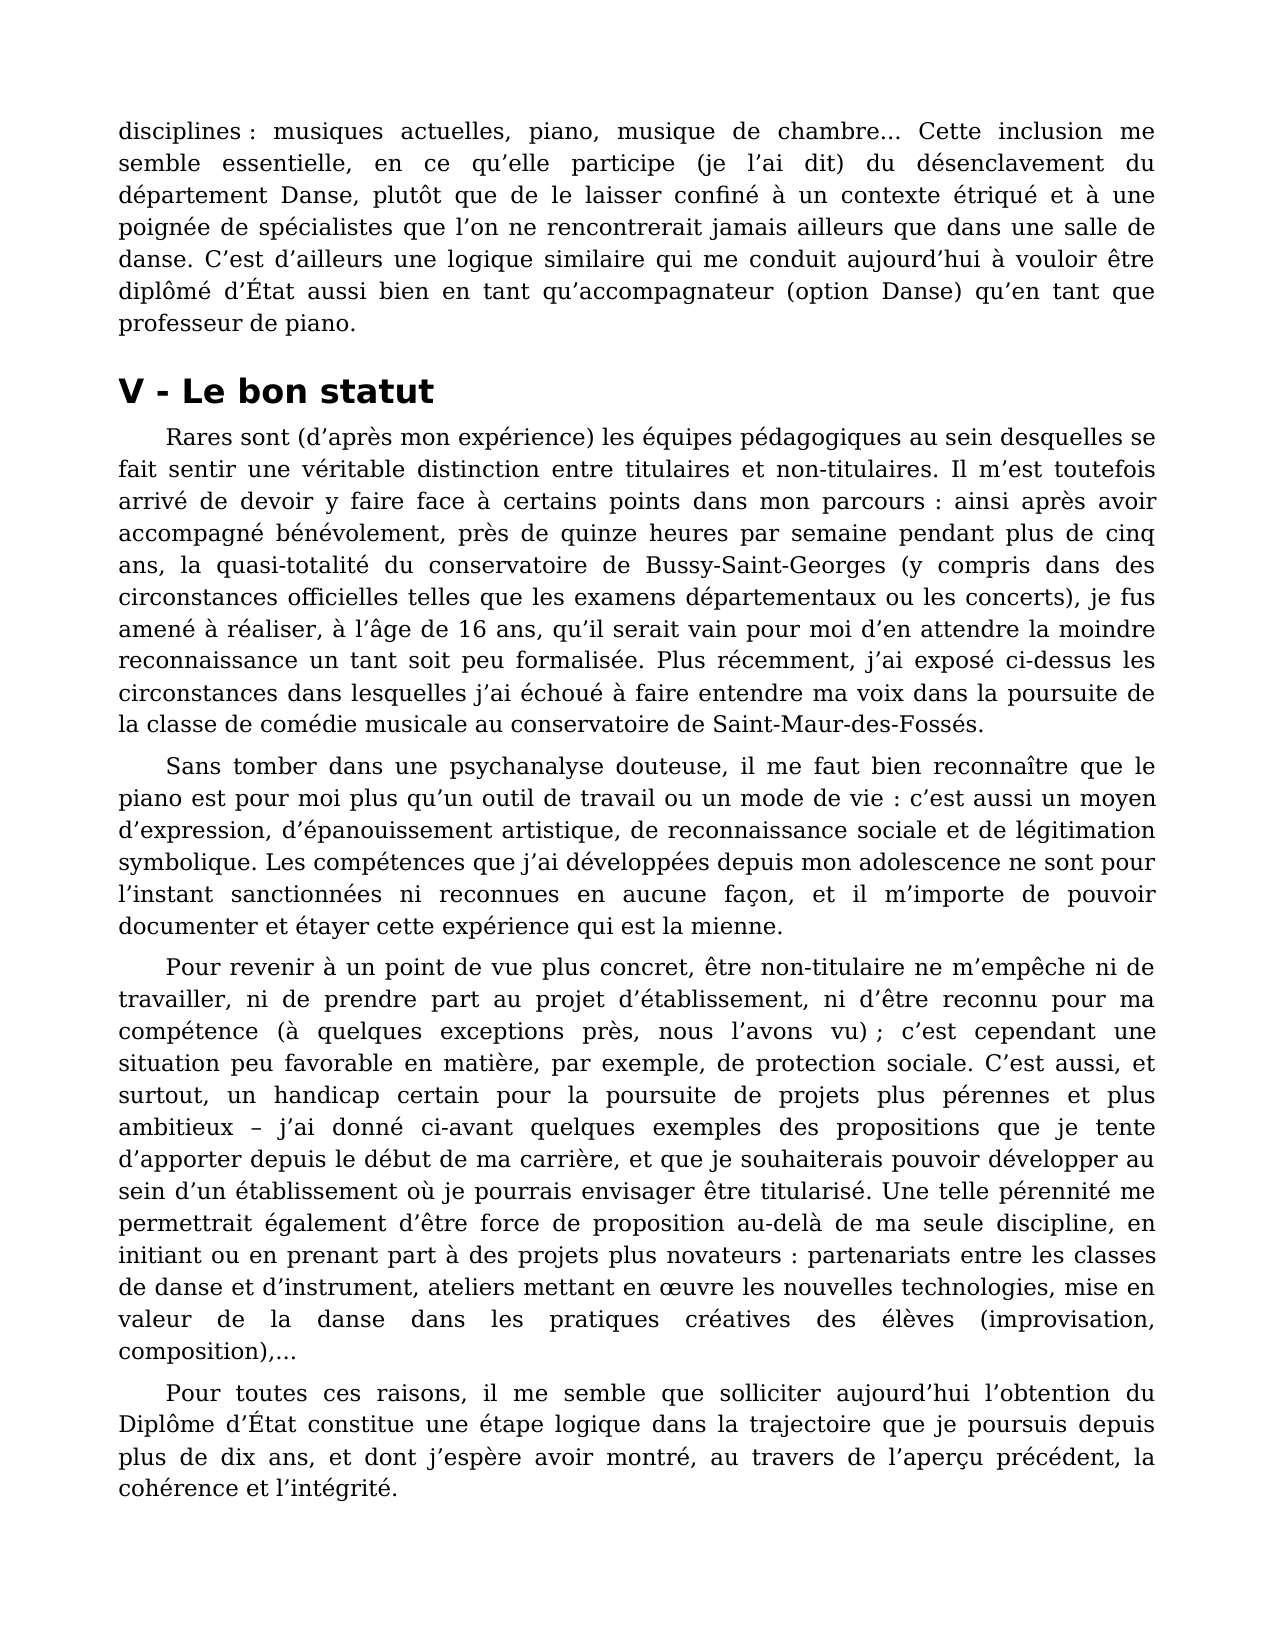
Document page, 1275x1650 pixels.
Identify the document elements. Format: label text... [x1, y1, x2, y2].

text Pour revenir à un point de vue plus concret, être non-titulaire ne m’empêche ni de travailler, ni de prendre part au projet d’établissement, ni d’être reconnu pour ma compétence (à quelques exceptions près, nous l’avons vu) ; c’est cependant une situation peu favorable en matière, par exemple, de protection sociale. C’est aussi, et surtout, un handicap certain pour la poursuite de projets plus pérennes et plus ambitieux – j’ai donné ci-avant quelques exemples des propositions que je tente d’apporter depuis le début de ma carrière, et que je souhaiterais pouvoir développer au sein d’un établissement où je pourrais envisager être titularisé. Une telle pérennité me permettrait également d’être force de proposition au-delà de ma seule discipline, en initiant ou en prenant part à des projets plus novateurs : partenariats entre les classes de danse et d’instrument, ateliers mettant en œuvre les nouvelles technologies, mise en valeur de la danse dans les pratiques créatives des élèves (improvisation, composition),... [118, 954, 1157, 1365]
text Sans tomber dans une psychanalyse douteuse, il me faut bien reconnaître que le piano est pour moi plus qu’un outil de travail ou un mode de vie : c’est aussi un moyen d’expression, d’épanouissement artistique, de reconnaissance sociale et de légitimation symbolique. Les compétences que j’ai développées depuis mon adolescence ne sont pour l’instant sanctionnées ni reconnues en aucune façon, et il m’importe de pouvoir documenter et étayer cette expérience qui est la mienne. [118, 753, 1157, 940]
text disciplines : musiques actuelles, piano, musique de chambre... Cette inclusion me semble essentielle, en ce qu’elle participe (je l’ai dit) du désenclavement du département Danse, plutôt que de le laisser confiné à un contexte étriqué et à une poignée de spécialistes que l’on ne rencontrerait jamais ailleurs que dans une salle de danse. C’est d’ailleurs une logique similaire qui me conduit aujourd’hui à vouloir être diplômé d’État aussi bien en tant qu’accompagnateur (option Danse) qu’en tant que professeur de piano. [118, 118, 1157, 337]
subtitle Le bon statut [118, 372, 1157, 411]
text Pour toutes ces raisons, il me semble que solliciter aujourd’hui l’obtention du Diplôme d’État constitue une étape logique dans la trajectoire que je poursuis depuis plus de dix ans, et dont j’espère avoir montré, au travers de l’aperçu précédent, la cohérence et l’intégrité. [118, 1380, 1157, 1502]
text Rares sont (d’après mon expérience) les équipes pédagogiques au sein desquelles se fait sentir une véritable distinction entre titulaires et non-titulaires. Il m’est toutefois arrivé de devoir y faire face à certains points dans mon parcours : ainsi après avoir accompagné bénévolement, près de quinze heures par semaine pendant plus de cinq ans, la quasi-totalité du conservatoire de Bussy-Saint-Georges (y compris dans des circonstances officielles telles que les examens départementaux ou les concerts), je fus amené à réaliser, à l’âge de 16 ans, qu’il serait vain pour moi d’en attendre la moindre reconnaissance un tant soit peu formalisée. Plus récemment, j’ai exposé ci-dessus les circonstances dans lesquelles j’ai échoué à faire entendre ma voix dans la poursuite de la classe de comédie musicale au conservatoire de Saint-Maur-des-Fossés. [118, 424, 1157, 738]
